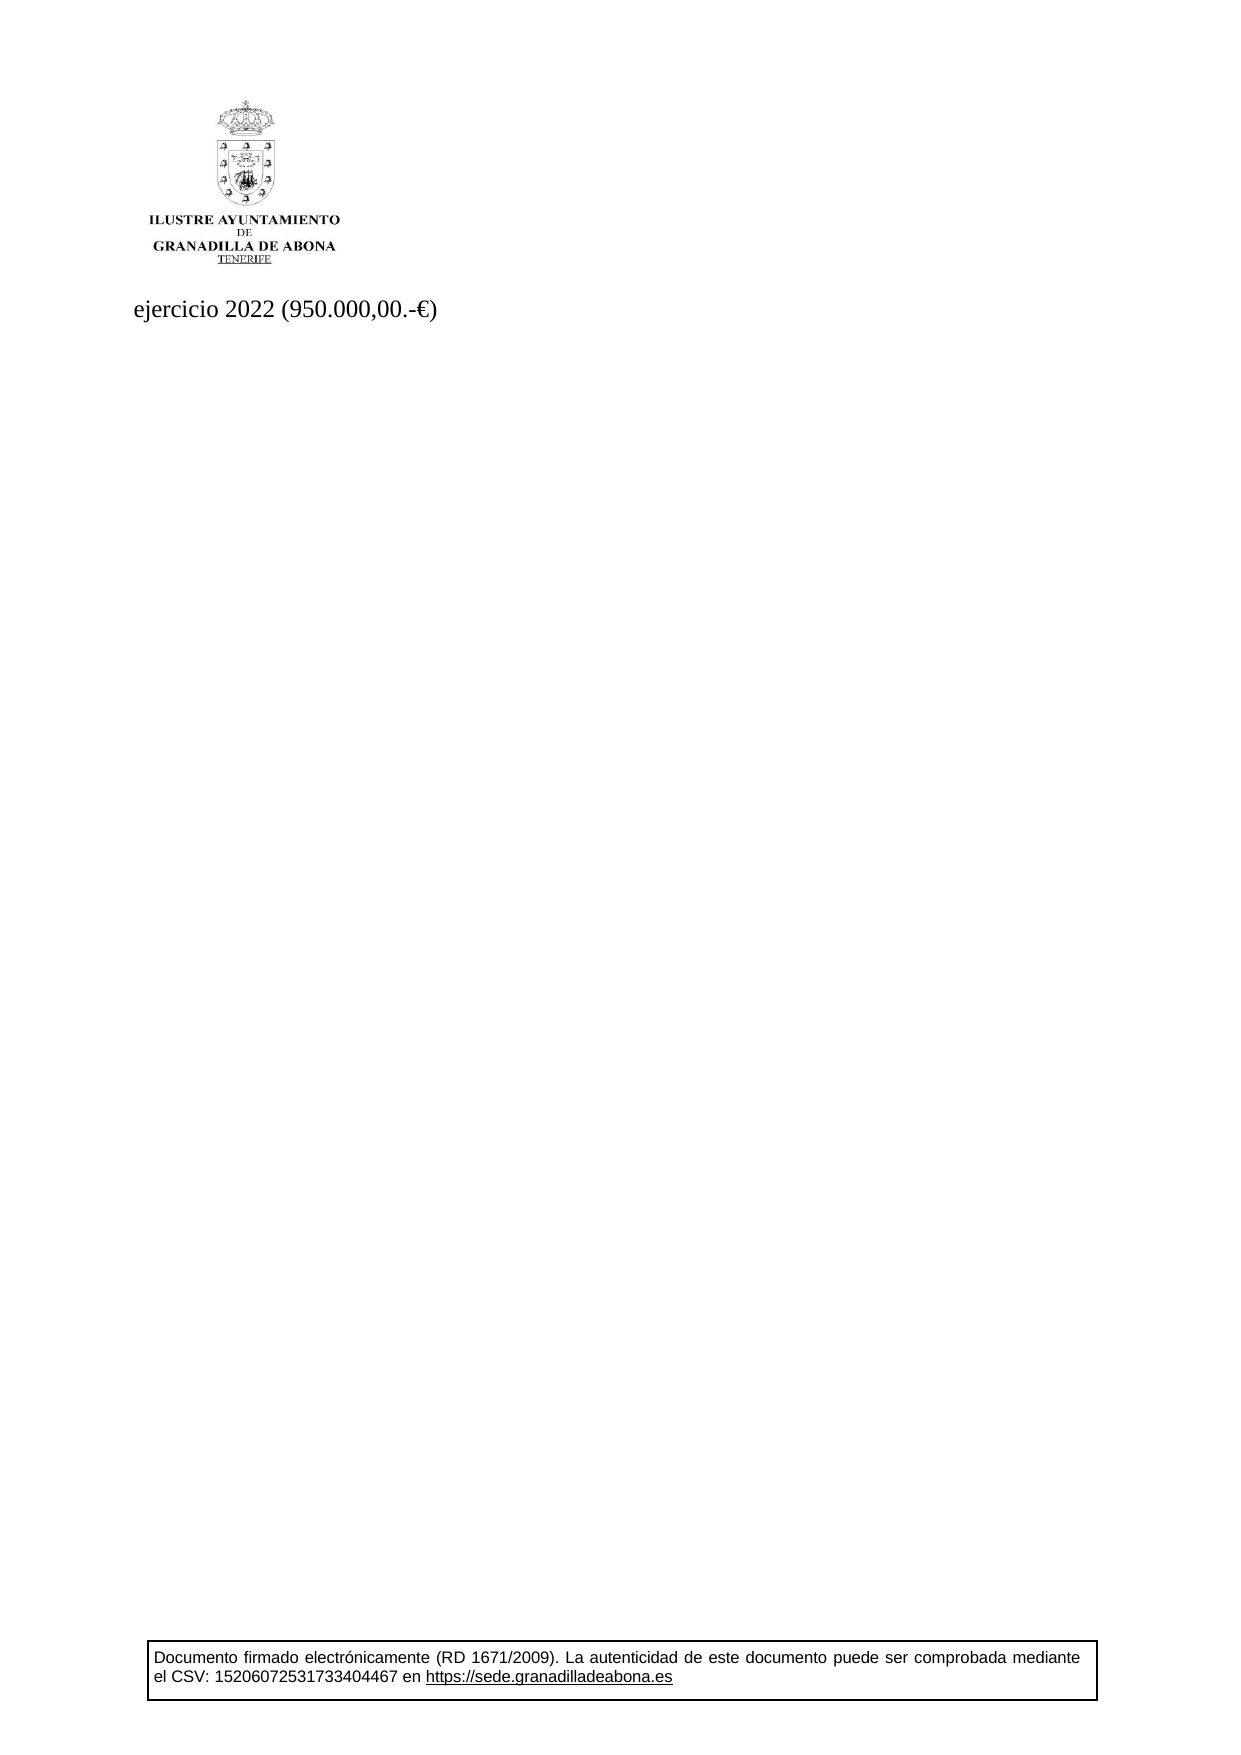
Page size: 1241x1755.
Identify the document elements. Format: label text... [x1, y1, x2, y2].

text ejercicio 2022 (950.000,00.-€) [133, 294, 1093, 323]
